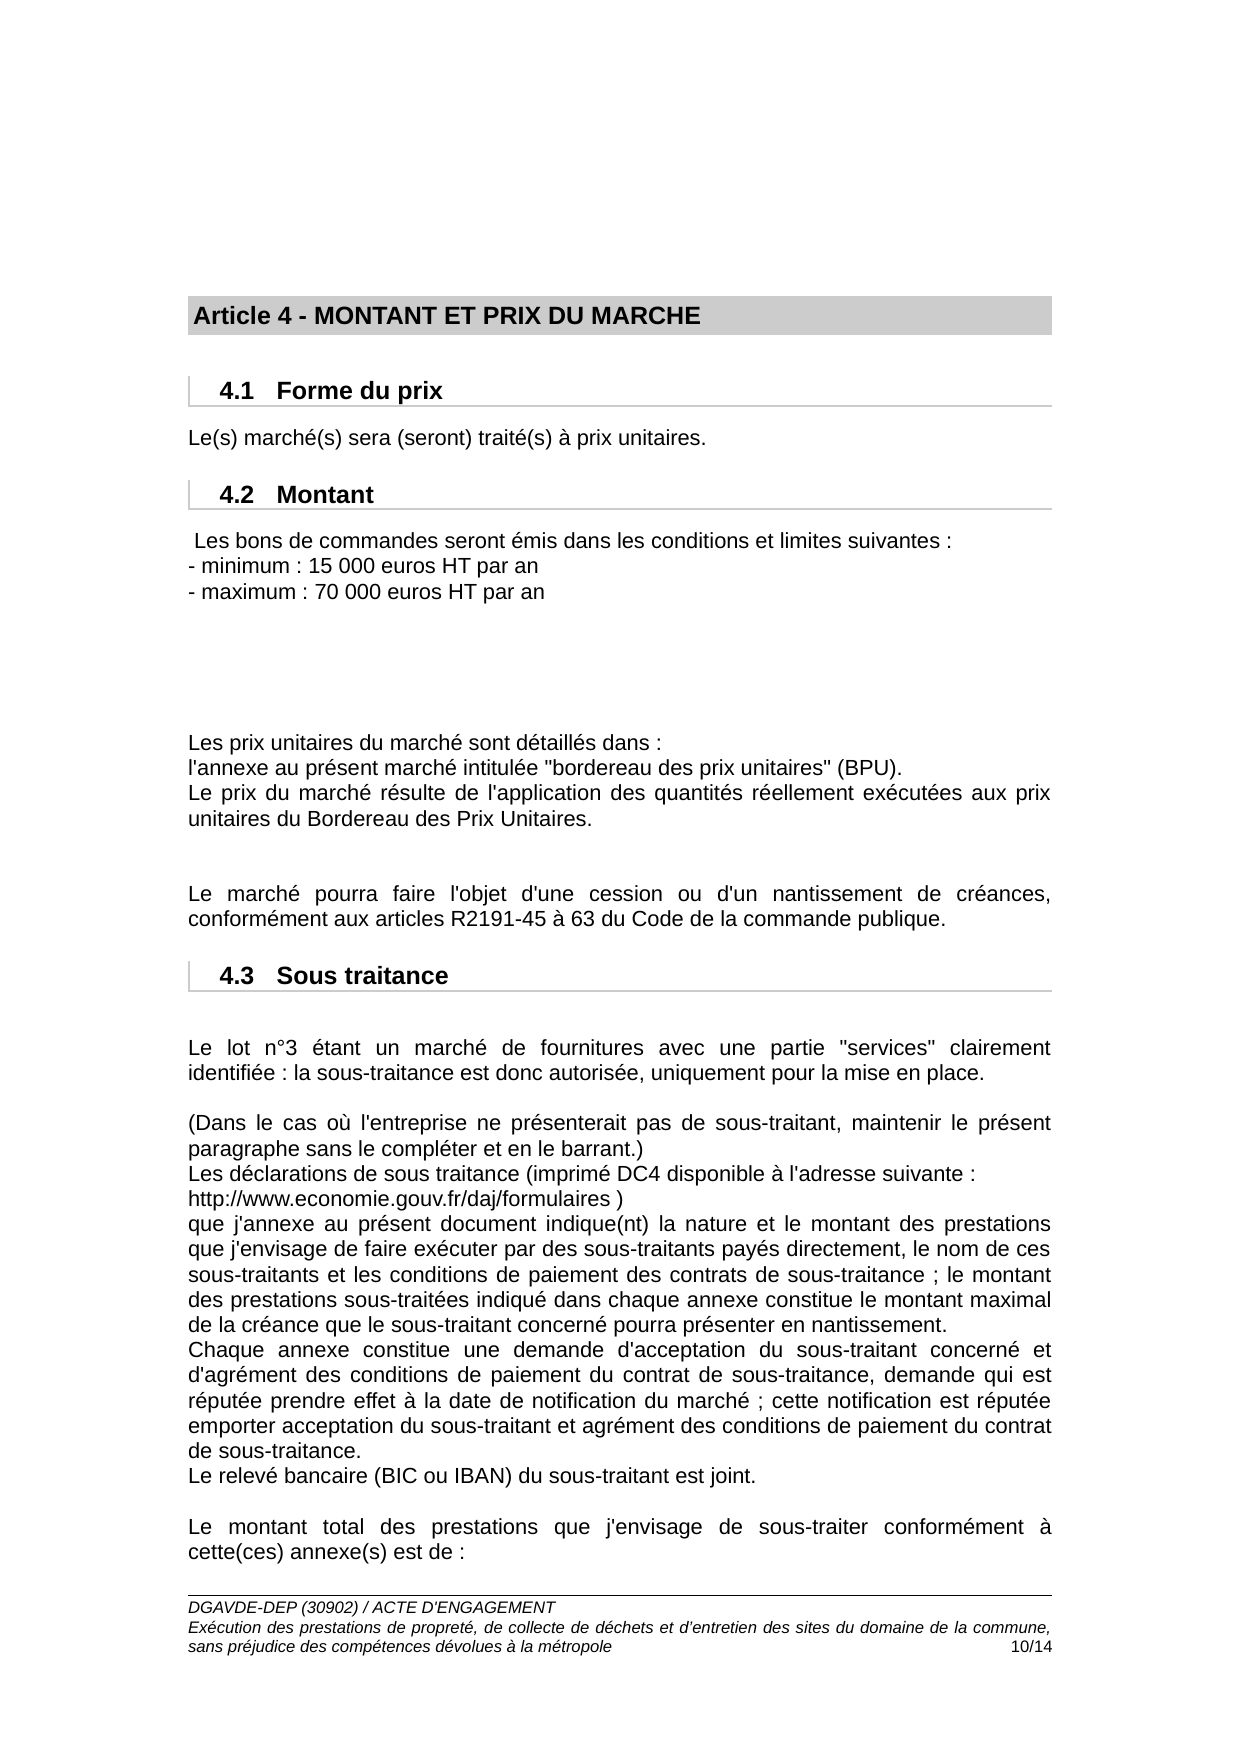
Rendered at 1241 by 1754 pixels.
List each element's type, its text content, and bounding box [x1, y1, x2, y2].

text Le(s) marché(s) sera (seront) traité(s) à prix unitaires. [188, 425, 1052, 450]
text - minimum : 15 000 euros HT par an [188, 553, 1052, 578]
text Les prix unitaires du marché sont détaillés dans : [188, 730, 1052, 755]
text Le lot n°3 étant un marché de fournitures avec une partie "services" clairement identifiée : la sous-traitance est donc autorisée, uniquement pour la mise en place. [188, 1035, 1052, 1085]
text Le relevé bancaire (BIC ou IBAN) du sous-traitant est joint. [188, 1463, 1052, 1488]
text Les déclarations de sous traitance (imprimé DC4 disponible à l'adresse suivante : [188, 1161, 1052, 1186]
subtitle Sous traitance [190, 961, 1052, 990]
text Le montant total des prestations que j'envisage de sous-traiter conformément à cette(ces) annexe(s) est de : [188, 1514, 1052, 1564]
text Le prix du marché résulte de l'application des quantités réellement exécutées aux prix unitaires du Bordereau des Prix Unitaires. [188, 780, 1052, 831]
text http://www.economie.gouv.fr/daj/formulaires ) [188, 1186, 1052, 1211]
text (Dans le cas où l'entreprise ne présenterait pas de sous-traitant, maintenir le présent paragraphe sans le compléter et en le barrant.) [188, 1110, 1052, 1161]
text l'annexe au présent marché intitulée "bordereau des prix unitaires" (BPU). [188, 755, 1052, 780]
subtitle Montant [188, 479, 1052, 508]
text Chaque annexe constitue une demande d'acceptation du sous-traitant concerné et d'agrément des conditions de paiement du contrat de sous-traitance, demande qui est réputée prendre effet à la date de notification du marché ; cette notification est réputée emporter acceptation du sous-traitant et agrément des conditions de paiement du contrat de sous-traitance. [188, 1337, 1052, 1463]
text Les bons de commandes seront émis dans les conditions et limites suivantes : [188, 528, 1052, 553]
text que j'annexe au présent document indique(nt) la nature et le montant des prestations que j'envisage de faire exécuter par des sous-traitants payés directement, le nom de ces sous-traitants et les conditions de paiement des contrats de sous-traitance ; le montant des prestations sous-traitées indiqué dans chaque annexe constitue le montant maximal de la créance que le sous-traitant concerné pourra présenter en nantissement. [188, 1211, 1052, 1337]
text - maximum : 70 000 euros HT par an [188, 578, 1052, 604]
subtitle MONTANT ET PRIX DU MARCHE [190, 298, 1050, 333]
text Le marché pourra faire l'objet d'une cession ou d'un nantissement de créances, conformément aux articles R2191-45 à 63 du Code de la commande publique. [188, 881, 1052, 931]
subtitle Forme du prix [190, 376, 1052, 405]
